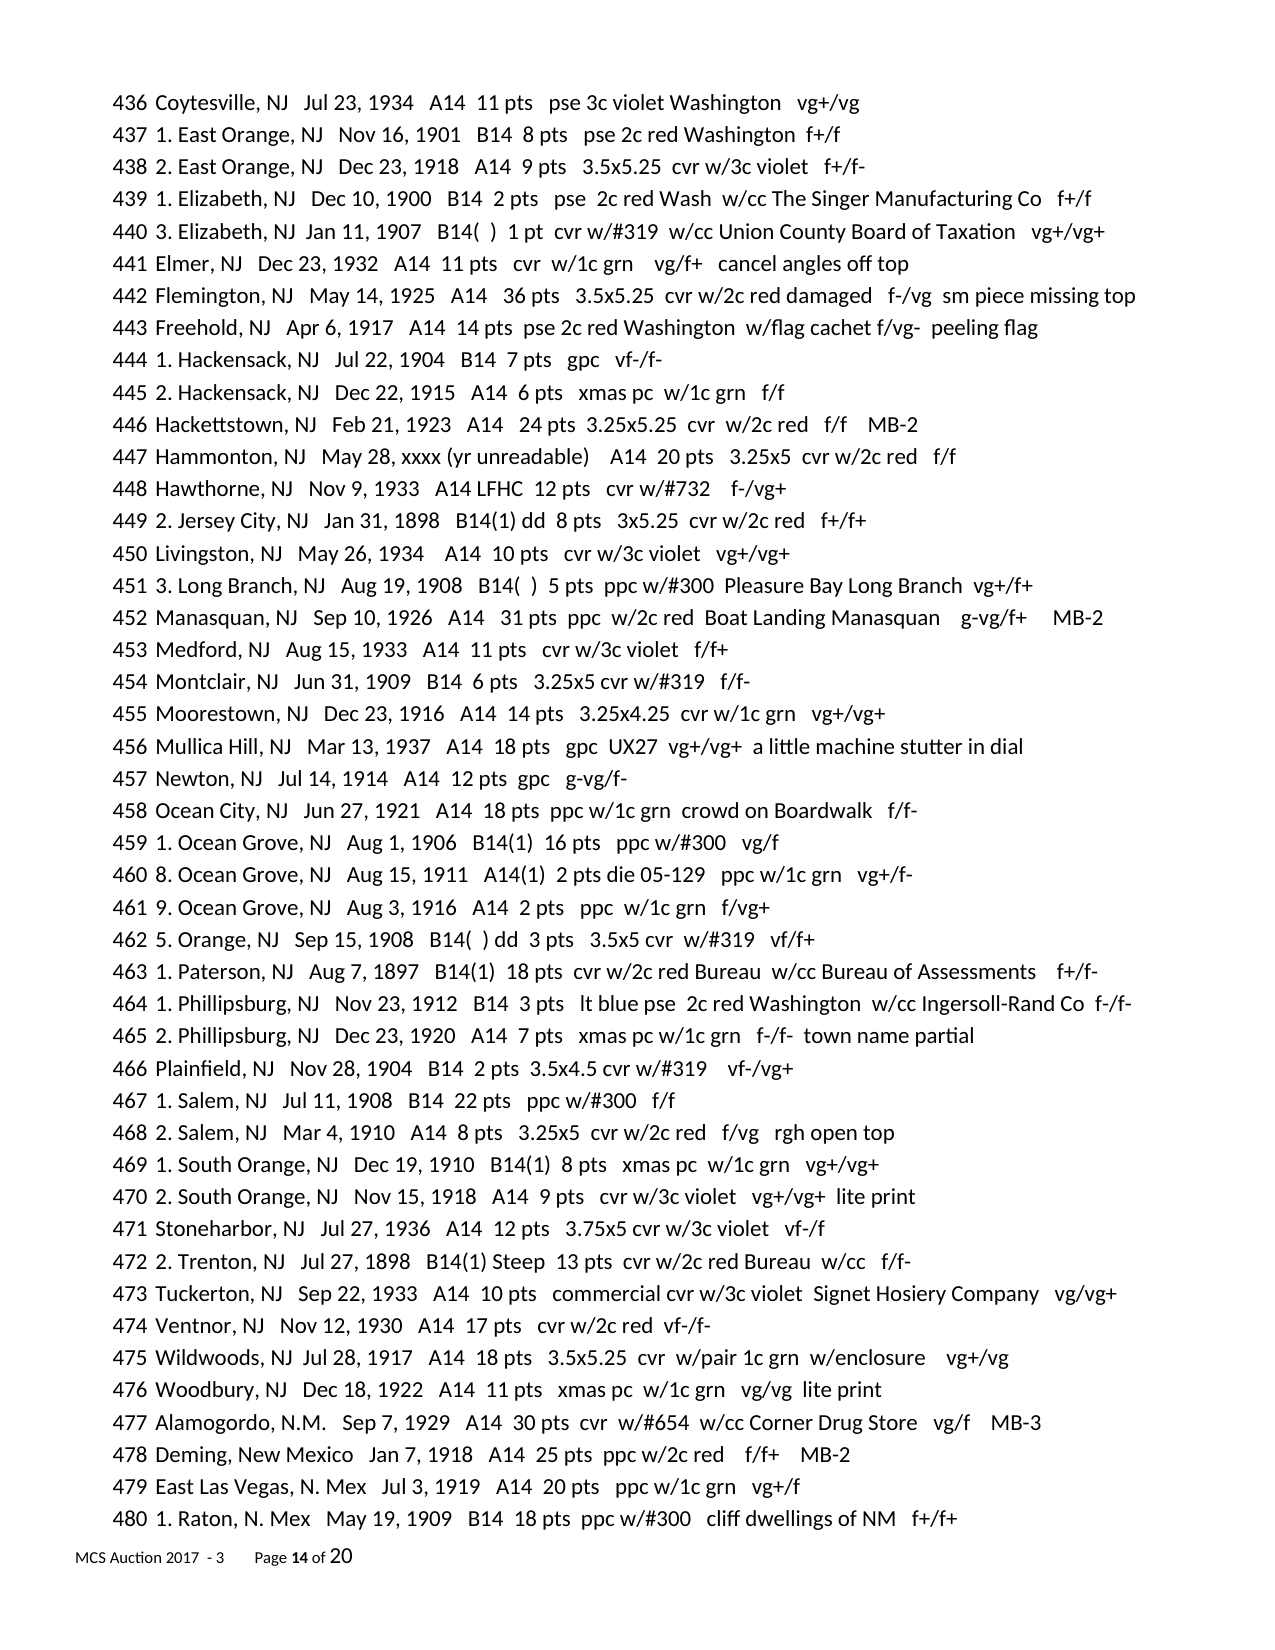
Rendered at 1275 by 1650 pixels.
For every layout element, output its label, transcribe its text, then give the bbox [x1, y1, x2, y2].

list Elmer, NJ Dec 23, 1932 A14 11 pts cvr w/1c grn vg/f+ cancel angles off top [112, 249, 1200, 277]
list 1. Elizabeth, NJ Dec 10, 1900 B14 2 pts pse 2c red Wash w/cc The Singer Manufacturing Co f+/f [112, 184, 1200, 213]
list 1. Phillipsburg, NJ Nov 23, 1912 B14 3 pts lt blue pse 2c red Washington w/cc Ingersoll-Rand Co f-/f- [112, 989, 1200, 1017]
list 8. Ocean Grove, NJ Aug 15, 1911 A14(1) 2 pts die 05-129 ppc w/1c grn vg+/f- [112, 861, 1200, 888]
list 1. Ocean Grove, NJ Aug 1, 1906 B14(1) 16 pts ppc w/#300 vg/f [112, 828, 1200, 856]
list Moorestown, NJ Dec 23, 1916 A14 14 pts 3.25x4.25 cvr w/1c grn vg+/vg+ [112, 699, 1200, 728]
list 1. East Orange, NJ Nov 16, 1901 B14 8 pts pse 2c red Washington f+/f [112, 120, 1200, 148]
list Flemington, NJ May 14, 1925 A14 36 pts 3.5x5.25 cvr w/2c red damaged f-/vg sm piece missing top [112, 281, 1200, 309]
list Alamogordo, N.M. Sep 7, 1929 A14 30 pts cvr w/#654 w/cc Corner Drug Store vg/f MB-3 [112, 1408, 1200, 1436]
list 2. East Orange, NJ Dec 23, 1918 A14 9 pts 3.5x5.25 cvr w/3c violet f+/f- [112, 152, 1200, 180]
list 1. Paterson, NJ Aug 7, 1897 B14(1) 18 pts cvr w/2c red Bureau w/cc Bureau of Assessments f+/f- [112, 957, 1200, 985]
list Newton, NJ Jul 14, 1914 A14 12 pts gpc g-vg/f- [112, 764, 1200, 792]
list Freehold, NJ Apr 6, 1917 A14 14 pts pse 2c red Washington w/flag cachet f/vg- peeling flag [112, 313, 1200, 341]
list 2. Jersey City, NJ Jan 31, 1898 B14(1) dd 8 pts 3x5.25 cvr w/2c red f+/f+ [112, 506, 1200, 534]
list 2. South Orange, NJ Nov 15, 1918 A14 9 pts cvr w/3c violet vg+/vg+ lite print [112, 1182, 1200, 1210]
list Deming, New Mexico Jan 7, 1918 A14 25 pts ppc w/2c red f/f+ MB-2 [112, 1440, 1200, 1468]
list Hackettstown, NJ Feb 21, 1923 A14 24 pts 3.25x5.25 cvr w/2c red f/f MB-2 [112, 410, 1200, 438]
list Medford, NJ Aug 15, 1933 A14 11 pts cvr w/3c violet f/f+ [112, 635, 1200, 663]
list Coytesville, NJ Jul 23, 1934 A14 11 pts pse 3c violet Washington vg+/vg [112, 88, 1200, 116]
list Plainfield, NJ Nov 28, 1904 B14 2 pts 3.5x4.5 cvr w/#319 vf-/vg+ [112, 1054, 1200, 1082]
list Stoneharbor, NJ Jul 27, 1936 A14 12 pts 3.75x5 cvr w/3c violet vf-/f [112, 1214, 1200, 1243]
list 9. Ocean Grove, NJ Aug 3, 1916 A14 2 pts ppc w/1c grn f/vg+ [112, 893, 1200, 921]
list 2. Trenton, NJ Jul 27, 1898 B14(1) Steep 13 pts cvr w/2c red Bureau w/cc f/f- [112, 1247, 1200, 1275]
list Ventnor, NJ Nov 12, 1930 A14 17 pts cvr w/2c red vf-/f- [112, 1311, 1200, 1339]
list Montclair, NJ Jun 31, 1909 B14 6 pts 3.25x5 cvr w/#319 f/f- [112, 667, 1200, 695]
list Hammonton, NJ May 28, xxxx (yr unreadable) A14 20 pts 3.25x5 cvr w/2c red f/f [112, 442, 1200, 470]
list 2. Salem, NJ Mar 4, 1910 A14 8 pts 3.25x5 cvr w/2c red f/vg rgh open top [112, 1118, 1200, 1146]
list Manasquan, NJ Sep 10, 1926 A14 31 pts ppc w/2c red Boat Landing Manasquan g-vg/f+ MB-2 [112, 603, 1200, 631]
list Mullica Hill, NJ Mar 13, 1937 A14 18 pts gpc UX27 vg+/vg+ a little machine stutter in dial [112, 732, 1200, 760]
list Hawthorne, NJ Nov 9, 1933 A14 LFHC 12 pts cvr w/#732 f-/vg+ [112, 474, 1200, 502]
list 1. Hackensack, NJ Jul 22, 1904 B14 7 pts gpc vf-/f- [112, 346, 1200, 373]
list 1. Raton, N. Mex May 19, 1909 B14 18 pts ppc w/#300 cliff dwellings of NM f+/f+ [112, 1504, 1200, 1532]
list 1. South Orange, NJ Dec 19, 1910 B14(1) 8 pts xmas pc w/1c grn vg+/vg+ [112, 1150, 1200, 1178]
list 5. Orange, NJ Sep 15, 1908 B14( ) dd 3 pts 3.5x5 cvr w/#319 vf/f+ [112, 925, 1200, 953]
list Woodbury, NJ Dec 18, 1922 A14 11 pts xmas pc w/1c grn vg/vg lite print [112, 1376, 1200, 1403]
list 1. Salem, NJ Jul 11, 1908 B14 22 pts ppc w/#300 f/f [112, 1086, 1200, 1114]
list 2. Hackensack, NJ Dec 22, 1915 A14 6 pts xmas pc w/1c grn f/f [112, 378, 1200, 406]
list East Las Vegas, N. Mex Jul 3, 1919 A14 20 pts ppc w/1c grn vg+/f [112, 1472, 1200, 1500]
list Ocean City, NJ Jun 27, 1921 A14 18 pts ppc w/1c grn crowd on Boardwalk f/f- [112, 796, 1200, 824]
list 2. Phillipsburg, NJ Dec 23, 1920 A14 7 pts xmas pc w/1c grn f-/f- town name partial [112, 1021, 1200, 1049]
list Wildwoods, NJ Jul 28, 1917 A14 18 pts 3.5x5.25 cvr w/pair 1c grn w/enclosure vg+/vg [112, 1343, 1200, 1371]
list Tuckerton, NJ Sep 22, 1933 A14 10 pts commercial cvr w/3c violet Signet Hosiery Company vg/vg+ [112, 1279, 1200, 1307]
list 3. Elizabeth, NJ Jan 11, 1907 B14( ) 1 pt cvr w/#319 w/cc Union County Board of Taxation vg+/vg+ [112, 217, 1200, 245]
list 3. Long Branch, NJ Aug 19, 1908 B14( ) 5 pts ppc w/#300 Pleasure Bay Long Branch vg+/f+ [112, 571, 1200, 599]
list Livingston, NJ May 26, 1934 A14 10 pts cvr w/3c violet vg+/vg+ [112, 539, 1200, 567]
